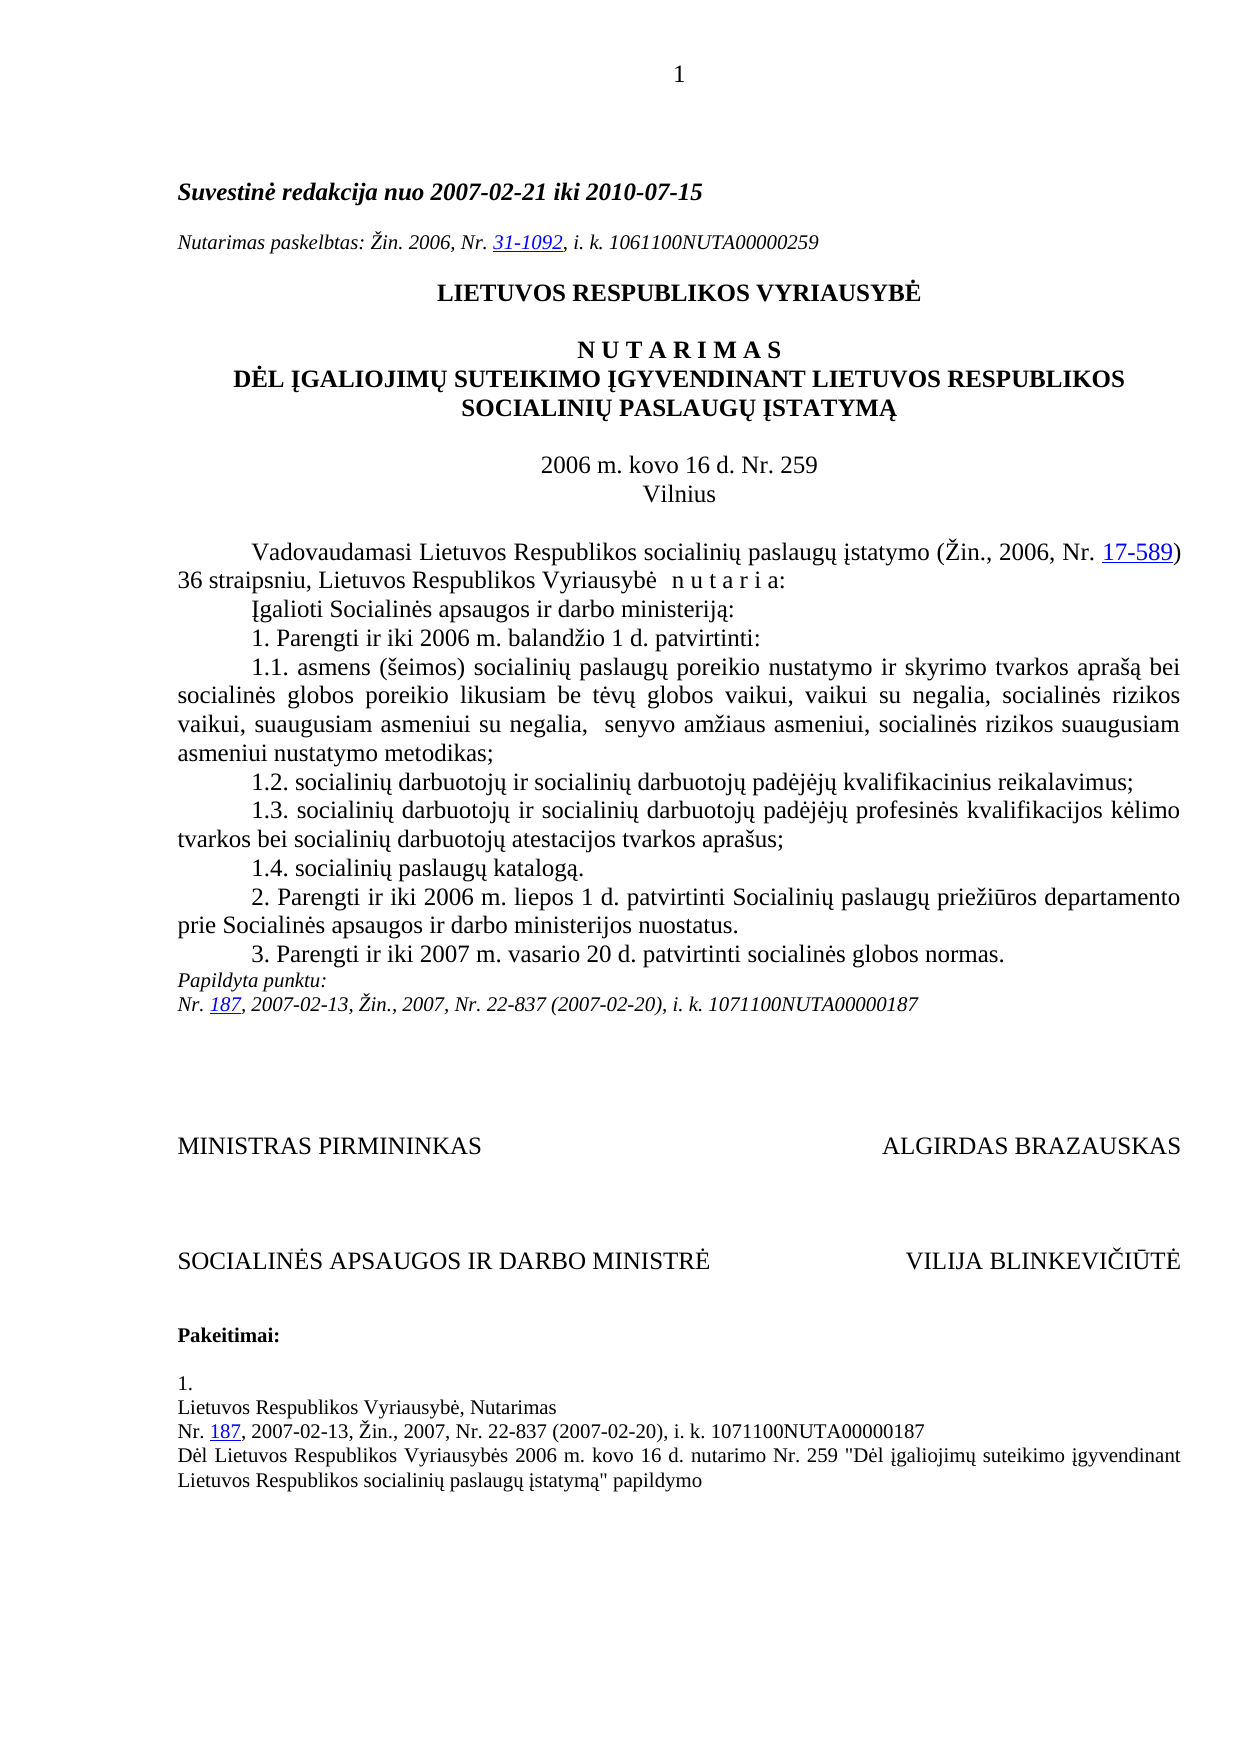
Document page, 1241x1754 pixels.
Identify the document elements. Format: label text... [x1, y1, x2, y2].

text SOCIALINĖS APSAUGOS IR DARBO MINISTRĖ VILIJA BLINKEVIČIŪTĖ [177, 1246, 1181, 1275]
text 1.1. asmens (šeimos) socialinių paslaugų poreikio nustatymo ir skyrimo tvarkos aprašą bei socialinės globos poreikio likusiam be tėvų globos vaikui, vaikui su negalia, socialinės rizikos vaikui, suaugusiam asmeniui su negalia, senyvo amžiaus asmeniui, socialinės rizikos suaugusiam asmeniui nustatymo metodikas; [177, 652, 1181, 767]
text Suvestinė redakcija nuo 2007-02-21 iki 2010-07-15 [177, 177, 1181, 206]
text Vilnius [177, 479, 1181, 508]
text LIETUVOS RESPUBLIKOS VYRIAUSYBĖ [177, 278, 1181, 307]
text N U T A R I M A S [177, 336, 1181, 364]
text 1. [177, 1371, 1181, 1395]
text MINISTRAS PIRMININKAS ALGIRDAS BRAZAUSKAS [177, 1131, 1181, 1160]
text 1. Parengti ir iki 2006 m. balandžio 1 d. patvirtinti: [177, 623, 1181, 652]
text 1.2. socialinių darbuotojų ir socialinių darbuotojų padėjėjų kvalifikacinius reikalavimus; [177, 767, 1181, 796]
text Vadovaudamasi Lietuvos Respublikos socialinių paslaugų įstatymo (Žin., 2006, Nr. 17-589) 36 straipsniu, Lietuvos Respublikos Vyriausybė nutaria: [177, 537, 1181, 594]
text 2006 m. kovo 16 d. Nr. 259 [177, 451, 1181, 479]
text Dėl Lietuvos Respublikos Vyriausybės 2006 m. kovo 16 d. nutarimo Nr. 259 "Dėl įgaliojimų suteikimo įgyvendinant Lietuvos Respublikos socialinių paslaugų įstatymą" papildymo [177, 1443, 1181, 1492]
text Nr. 187, 2007-02-13, Žin., 2007, Nr. 22-837 (2007-02-20), i. k. 1071100NUTA00000187 [177, 992, 1181, 1016]
text Papildyta punktu: [177, 968, 1181, 992]
text Įgalioti Socialinės apsaugos ir darbo ministeriją: [177, 594, 1181, 623]
text DĖL ĮGALIOJIMŲ SUTEIKIMO ĮGYVENDINANT LIETUVOS RESPUBLIKOS SOCIALINIŲ PASLAUGŲ ĮSTATYMĄ [177, 364, 1181, 422]
text 1.4. socialinių paslaugų katalogą. [177, 853, 1181, 882]
text 3. Parengti ir iki 2007 m. vasario 20 d. patvirtinti socialinės globos normas. [177, 939, 1181, 968]
text Pakeitimai: [177, 1323, 1181, 1347]
text Nr. 187, 2007-02-13, Žin., 2007, Nr. 22-837 (2007-02-20), i. k. 1071100NUTA00000187 [177, 1419, 1181, 1443]
text 2. Parengti ir iki 2006 m. liepos 1 d. patvirtinti Socialinių paslaugų priežiūros departamento prie Socialinės apsaugos ir darbo ministerijos nuostatus. [177, 882, 1181, 939]
text Nutarimas paskelbtas: Žin. 2006, Nr. 31-1092, i. k. 1061100NUTA00000259 [177, 230, 1181, 254]
text Lietuvos Respublikos Vyriausybė, Nutarimas [177, 1395, 1181, 1419]
text 1.3. socialinių darbuotojų ir socialinių darbuotojų padėjėjų profesinės kvalifikacijos kėlimo tvarkos bei socialinių darbuotojų atestacijos tvarkos aprašus; [177, 796, 1181, 853]
